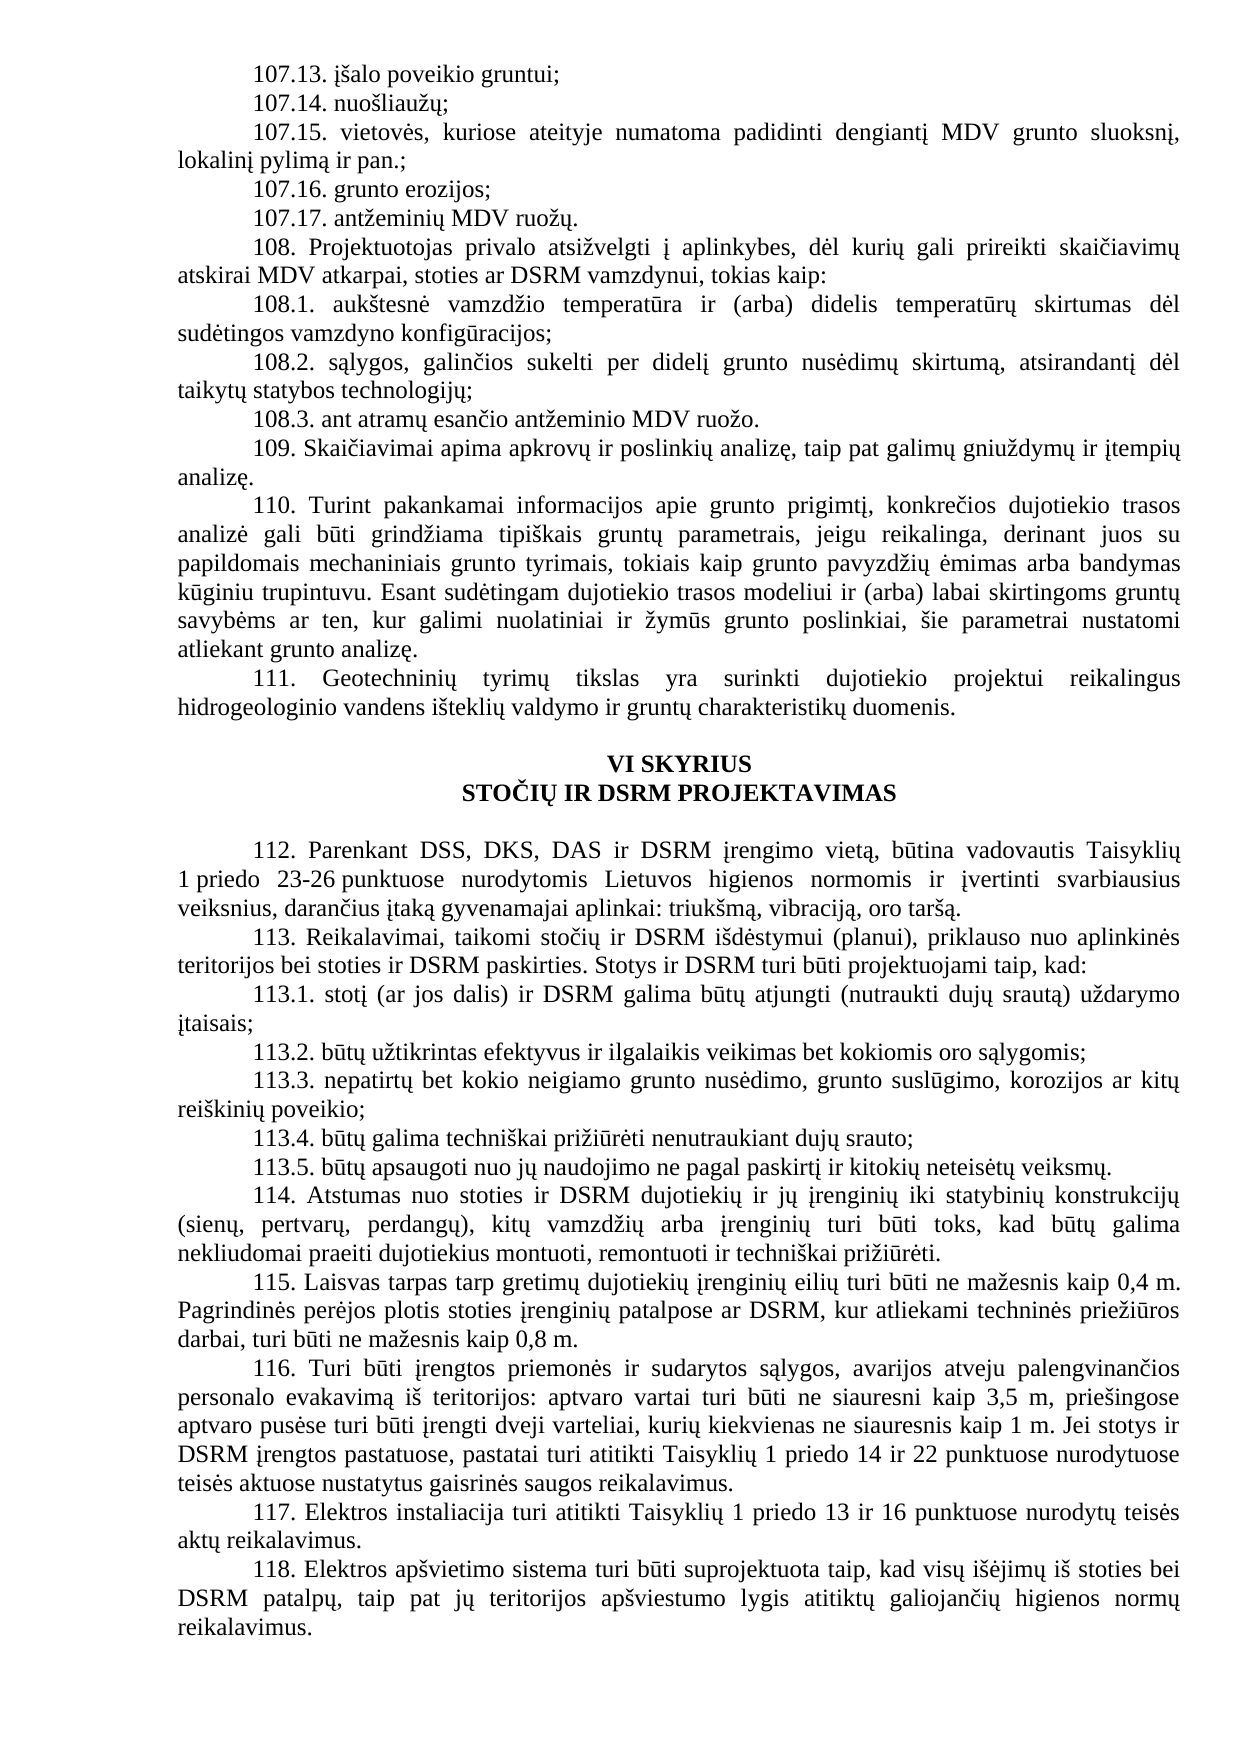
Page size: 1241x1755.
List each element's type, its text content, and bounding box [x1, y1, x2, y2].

text 107.13. įšalo poveikio gruntui; [177, 59, 1181, 88]
text 108. Projektuotojas privalo atsižvelgti į aplinkybes, dėl kurių gali prireikti skaičiavimų atskirai MDV atkarpai, stoties ar DSRM vamzdynui, tokias kaip: [177, 232, 1181, 289]
text VI SKYRIUS [177, 749, 1181, 778]
text 113.5. būtų apsaugoti nuo jų naudojimo ne pagal paskirtį ir kitokių neteisėtų veiksmų. [177, 1152, 1181, 1180]
text 113. Reikalavimai, taikomi stočių ir DSRM išdėstymui (planui), priklauso nuo aplinkinės teritorijos bei stoties ir DSRM paskirties. Stotys ir DSRM turi būti projektuojami taip, kad: [177, 922, 1181, 979]
text 107.15. vietovės, kuriose ateityje numatoma padidinti dengiantį MDV grunto sluoksnį, lokalinį pylimą ir pan.; [177, 117, 1181, 174]
text 108.2. sąlygos, galinčios sukelti per didelį grunto nusėdimų skirtumą, atsirandantį dėl taikytų statybos technologijų; [177, 347, 1181, 404]
text 107.14. nuošliaužų; [177, 88, 1181, 117]
text STOČIŲ IR DSRM PROJEKTAVIMAS [177, 778, 1181, 807]
text 109. Skaičiavimai apima apkrovų ir poslinkių analizę, taip pat galimų gniuždymų ir įtempių analizę. [177, 433, 1181, 490]
text 113.4. būtų galima techniškai prižiūrėti nenutraukiant dujų srauto; [177, 1123, 1181, 1152]
text 110. Turint pakankamai informacijos apie grunto prigimtį, konkrečios dujotiekio trasos analizė gali būti grindžiama tipiškais gruntų parametrais, jeigu reikalinga, derinant juos su papildomais mechaniniais grunto tyrimais, tokiais kaip grunto pavyzdžių ėmimas arba bandymas kūginiu trupintuvu. Esant sudėtingam dujotiekio trasos modeliui ir (arba) labai skirtingoms gruntų savybėms ar ten, kur galimi nuolatiniai ir žymūs grunto poslinkiai, šie parametrai nustatomi atliekant grunto analizę. [177, 490, 1181, 663]
text 113.1. stotį (ar jos dalis) ir DSRM galima būtų atjungti (nutraukti dujų srautą) uždarymo įtaisais; [177, 979, 1181, 1037]
text 113.2. būtų užtikrintas efektyvus ir ilgalaikis veikimas bet kokiomis oro sąlygomis; [177, 1037, 1181, 1065]
text 113.3. nepatirtų bet kokio neigiamo grunto nusėdimo, grunto suslūgimo, korozijos ar kitų reiškinių poveikio; [177, 1065, 1181, 1123]
text 108.1. aukštesnė vamzdžio temperatūra ir (arba) didelis temperatūrų skirtumas dėl sudėtingos vamzdyno konfigūracijos; [177, 289, 1181, 347]
text 115. Laisvas tarpas tarp gretimų dujotiekių įrenginių eilių turi būti ne mažesnis kaip 0,4 m. Pagrindinės perėjos plotis stoties įrenginių patalpose ar DSRM, kur atliekami techninės priežiūros darbai, turi būti ne mažesnis kaip 0,8 m. [177, 1267, 1181, 1353]
text 114. Atstumas nuo stoties ir DSRM dujotiekių ir jų įrenginių iki statybinių konstrukcijų (sienų, pertvarų, perdangų), kitų vamzdžių arba įrenginių turi būti toks, kad būtų galima nekliudomai praeiti dujotiekius montuoti, remontuoti ir techniškai prižiūrėti. [177, 1180, 1181, 1267]
text 107.17. antžeminių MDV ruožų. [177, 203, 1181, 232]
text 112. Parenkant DSS, DKS, DAS ir DSRM įrengimo vietą, būtina vadovautis Taisyklių 1 priedo 23-26 punktuose nurodytomis Lietuvos higienos normomis ir įvertinti svarbiausius veiksnius, darančius įtaką gyvenamajai aplinkai: triukšmą, vibraciją, oro taršą. [177, 835, 1181, 922]
text 107.16. grunto erozijos; [177, 174, 1181, 203]
text 108.3. ant atramų esančio antžeminio MDV ruožo. [177, 404, 1181, 433]
text 118. Elektros apšvietimo sistema turi būti suprojektuota taip, kad visų išėjimų iš stoties bei DSRM patalpų, taip pat jų teritorijos apšviestumo lygis atitiktų galiojančių higienos normų reikalavimus. [177, 1554, 1181, 1640]
text 111. Geotechninių tyrimų tikslas yra surinkti dujotiekio projektui reikalingus hidrogeologinio vandens išteklių valdymo ir gruntų charakteristikų duomenis. [177, 663, 1181, 720]
text 116. Turi būti įrengtos priemonės ir sudarytos sąlygos, avarijos atveju palengvinančios personalo evakavimą iš teritorijos: aptvaro vartai turi būti ne siauresni kaip 3,5 m, priešingose aptvaro pusėse turi būti įrengti dveji varteliai, kurių kiekvienas ne siauresnis kaip 1 m. Jei stotys ir DSRM įrengtos pastatuose, pastatai turi atitikti Taisyklių 1 priedo 14 ir 22 punktuose nurodytuose teisės aktuose nustatytus gaisrinės saugos reikalavimus. [177, 1353, 1181, 1497]
text 117. Elektros instaliacija turi atitikti Taisyklių 1 priedo 13 ir 16 punktuose nurodytų teisės aktų reikalavimus. [177, 1497, 1181, 1554]
